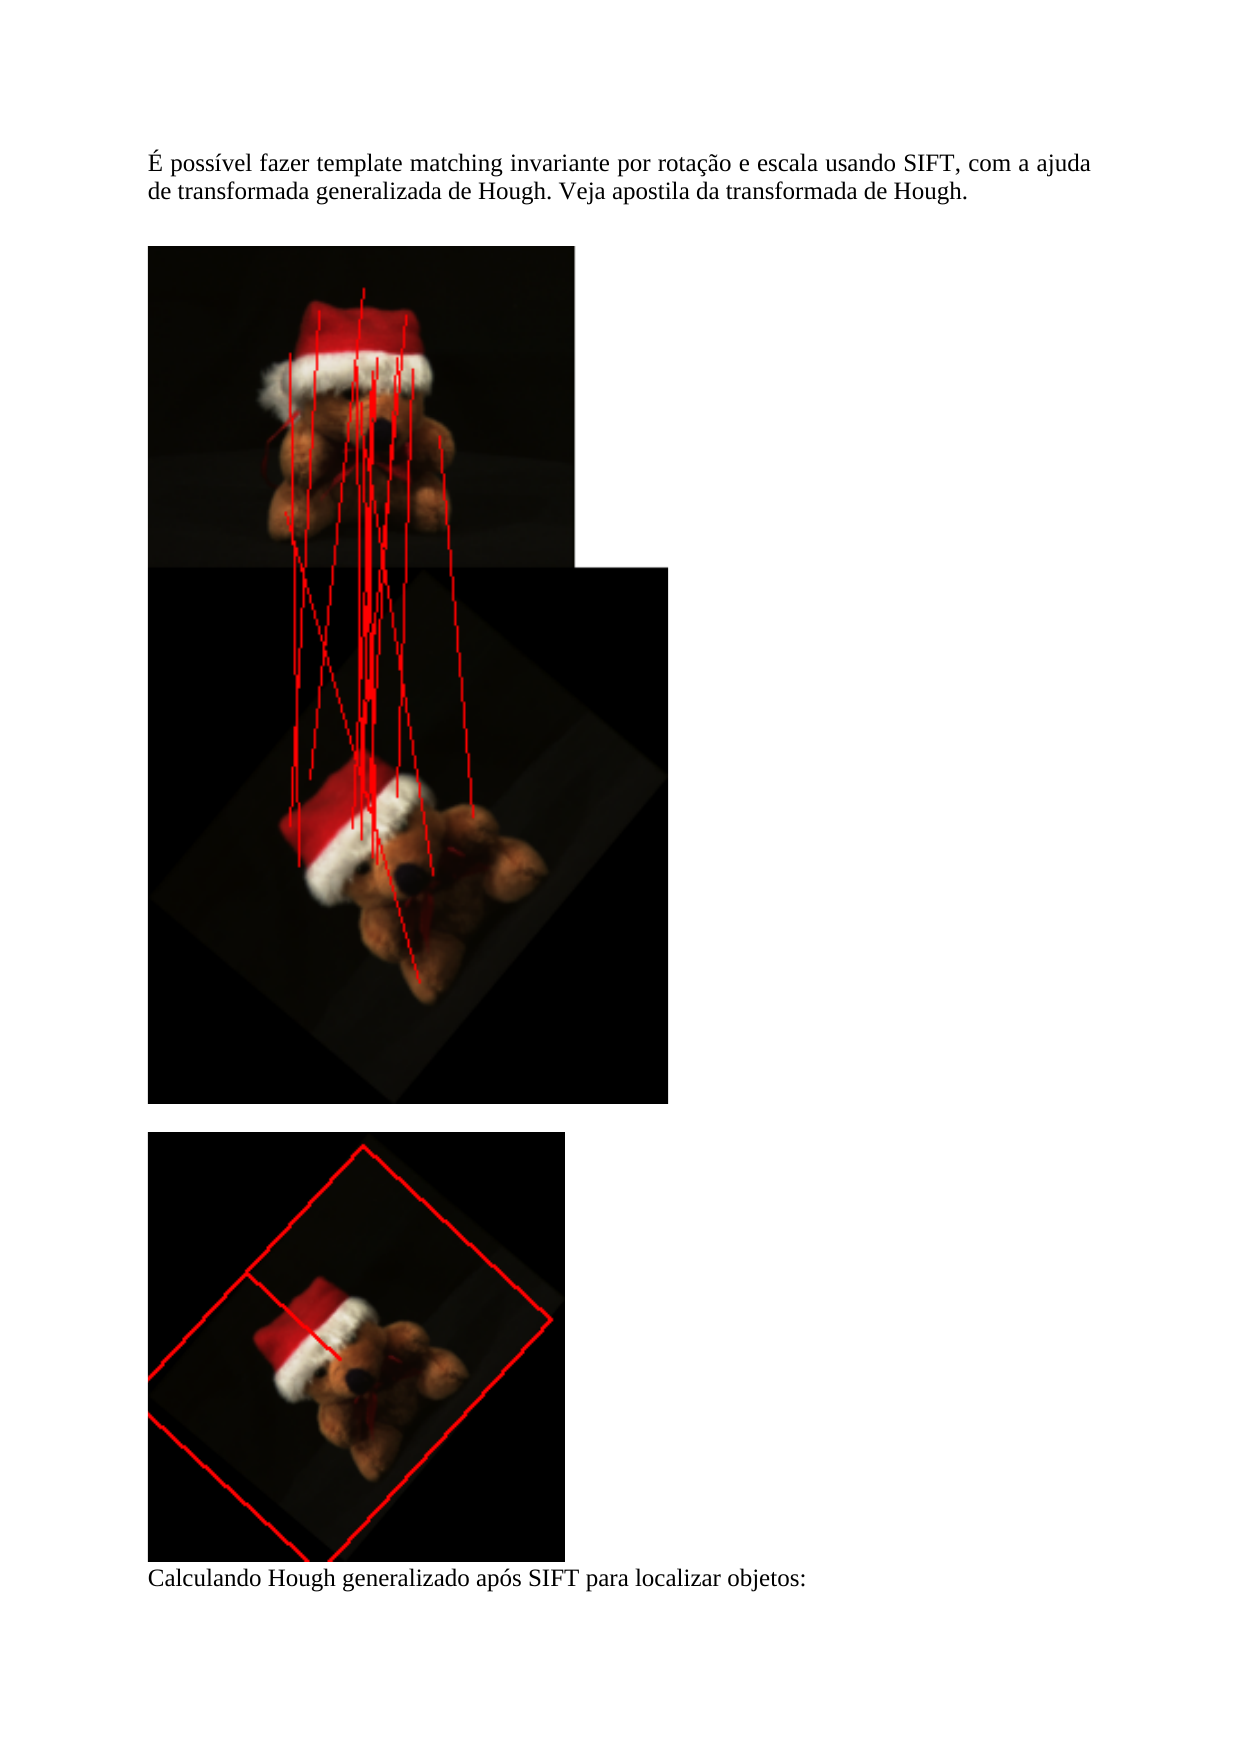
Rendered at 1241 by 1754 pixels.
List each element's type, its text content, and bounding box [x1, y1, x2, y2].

text Calculando Hough generalizado após SIFT para localizar objetos: [148, 1563, 1092, 1592]
text É possível fazer template matching invariante por rotação e escala usando SIFT, com a ajuda de transformada generalizada de Hough. Veja apostila da transformada de Hough. [148, 148, 1092, 205]
